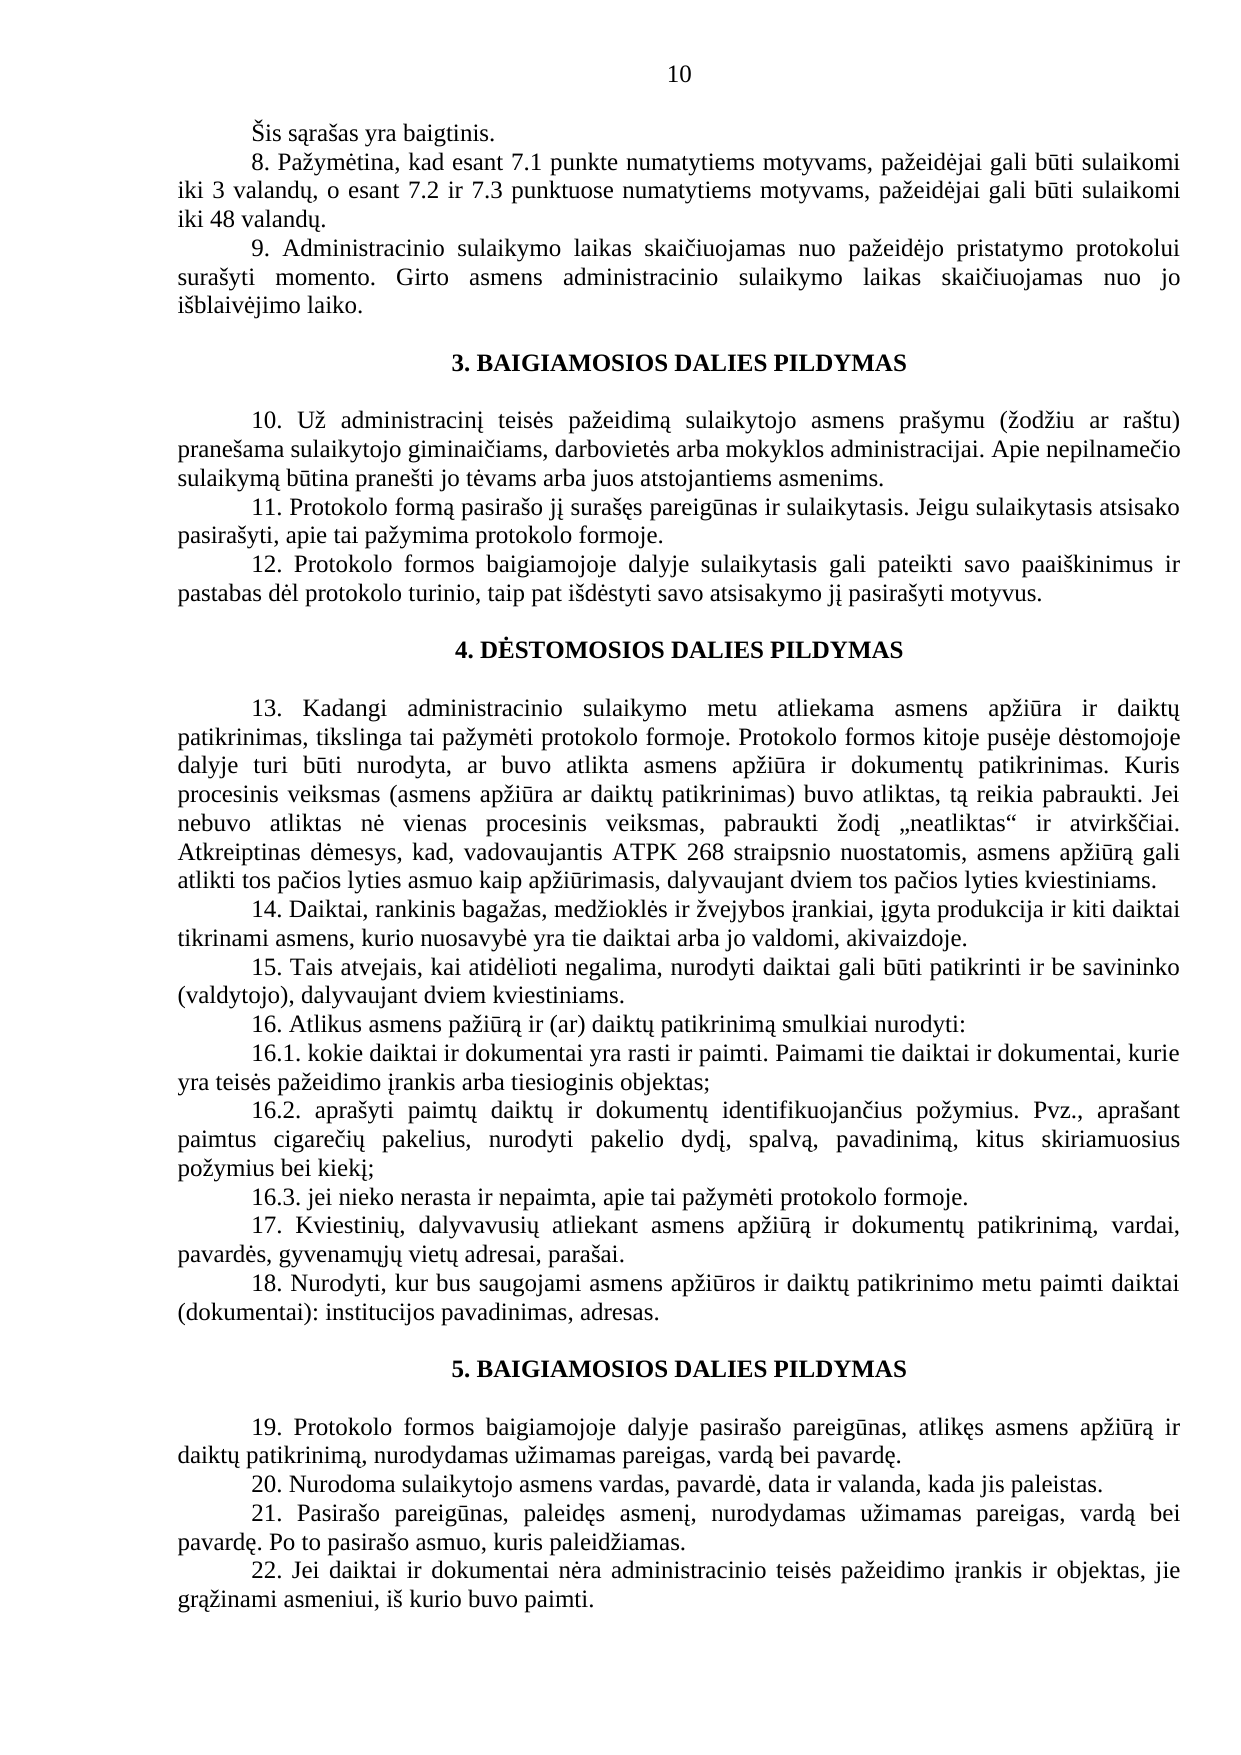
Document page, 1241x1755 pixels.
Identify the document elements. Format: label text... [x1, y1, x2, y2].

text 10. Už administracinį teisės pažeidimą sulaikytojo asmens prašymu (žodžiu ar raštu) pranešama sulaikytojo giminaičiams, darbovietės arba mokyklos administracijai. Apie nepilnamečio sulaikymą būtina pranešti jo tėvams arba juos atstojantiems asmenims. [177, 406, 1181, 492]
text 15. Tais atvejais, kai atidėlioti negalima, nurodyti daiktai gali būti patikrinti ir be savininko (valdytojo), dalyvaujant dviem kviestiniams. [177, 952, 1181, 1009]
text 9. Administracinio sulaikymo laikas skaičiuojamas nuo pažeidėjo pristatymo protokolui surašyti momento. Girto asmens administracinio sulaikymo laikas skaičiuojamas nuo jo išblaivėjimo laiko. [177, 233, 1181, 319]
text 3. BAIGIAMOSIOS DALIES PILDYMAS [177, 348, 1181, 377]
text 20. Nurodoma sulaikytojo asmens vardas, pavardė, data ir valanda, kada jis paleistas. [177, 1469, 1181, 1498]
text 22. Jei daiktai ir dokumentai nėra administracinio teisės pažeidimo įrankis ir objektas, jie grąžinami asmeniui, iš kurio buvo paimti. [177, 1556, 1181, 1613]
text 19. Protokolo formos baigiamojoje dalyje pasirašo pareigūnas, atlikęs asmens apžiūrą ir daiktų patikrinimą, nurodydamas užimamas pareigas, vardą bei pavardę. [177, 1412, 1181, 1469]
text 4. DĖSTOMOSIOS DALIES PILDYMAS [177, 636, 1181, 664]
text 8. Pažymėtina, kad esant 7.1 punkte numatytiems motyvams, pažeidėjai gali būti sulaikomi iki 3 valandų, o esant 7.2 ir 7.3 punktuose numatytiems motyvams, pažeidėjai gali būti sulaikomi iki 48 valandų. [177, 147, 1181, 233]
text 12. Protokolo formos baigiamojoje dalyje sulaikytasis gali pateikti savo paaiškinimus ir pastabas dėl protokolo turinio, taip pat išdėstyti savo atsisakymo jį pasirašyti motyvus. [177, 549, 1181, 607]
text 16.2. aprašyti paimtų daiktų ir dokumentų identifikuojančius požymius. Pvz., aprašant paimtus cigarečių pakelius, nurodyti pakelio dydį, spalvą, pavadinimą, kitus skiriamuosius požymius bei kiekį; [177, 1096, 1181, 1182]
text 11. Protokolo formą pasirašo jį surašęs pareigūnas ir sulaikytasis. Jeigu sulaikytasis atsisako pasirašyti, apie tai pažymima protokolo formoje. [177, 492, 1181, 549]
text Šis sąrašas yra baigtinis. [177, 118, 1181, 147]
text 5. BAIGIAMOSIOS DALIES PILDYMAS [177, 1354, 1181, 1383]
text 18. Nurodyti, kur bus saugojami asmens apžiūros ir daiktų patikrinimo metu paimti daiktai (dokumentai): institucijos pavadinimas, adresas. [177, 1268, 1181, 1326]
text 16.1. kokie daiktai ir dokumentai yra rasti ir paimti. Paimami tie daiktai ir dokumentai, kurie yra teisės pažeidimo įrankis arba tiesioginis objektas; [177, 1038, 1181, 1096]
text 16.3. jei nieko nerasta ir nepaimta, apie tai pažymėti protokolo formoje. [177, 1182, 1181, 1211]
text 16. Atlikus asmens pažiūrą ir (ar) daiktų patikrinimą smulkiai nurodyti: [177, 1009, 1181, 1038]
text 13. Kadangi administracinio sulaikymo metu atliekama asmens apžiūra ir daiktų patikrinimas, tikslinga tai pažymėti protokolo formoje. Protokolo formos kitoje pusėje dėstomojoje dalyje turi būti nurodyta, ar buvo atlikta asmens apžiūra ir dokumentų patikrinimas. Kuris procesinis veiksmas (asmens apžiūra ar daiktų patikrinimas) buvo atliktas, tą reikia pabraukti. Jei nebuvo atliktas nė vienas procesinis veiksmas, pabraukti žodį „neatliktas“ ir atvirkščiai. Atkreiptinas dėmesys, kad, vadovaujantis ATPK 268 straipsnio nuostatomis, asmens apžiūrą gali atlikti tos pačios lyties asmuo kaip apžiūrimasis, dalyvaujant dviem tos pačios lyties kviestiniams. [177, 693, 1181, 894]
text 17. Kviestinių, dalyvavusių atliekant asmens apžiūrą ir dokumentų patikrinimą, vardai, pavardės, gyvenamųjų vietų adresai, parašai. [177, 1211, 1181, 1268]
text 21. Pasirašo pareigūnas, paleidęs asmenį, nurodydamas užimamas pareigas, vardą bei pavardę. Po to pasirašo asmuo, kuris paleidžiamas. [177, 1498, 1181, 1556]
text 14. Daiktai, rankinis bagažas, medžioklės ir žvejybos įrankiai, įgyta produkcija ir kiti daiktai tikrinami asmens, kurio nuosavybė yra tie daiktai arba jo valdomi, akivaizdoje. [177, 894, 1181, 952]
